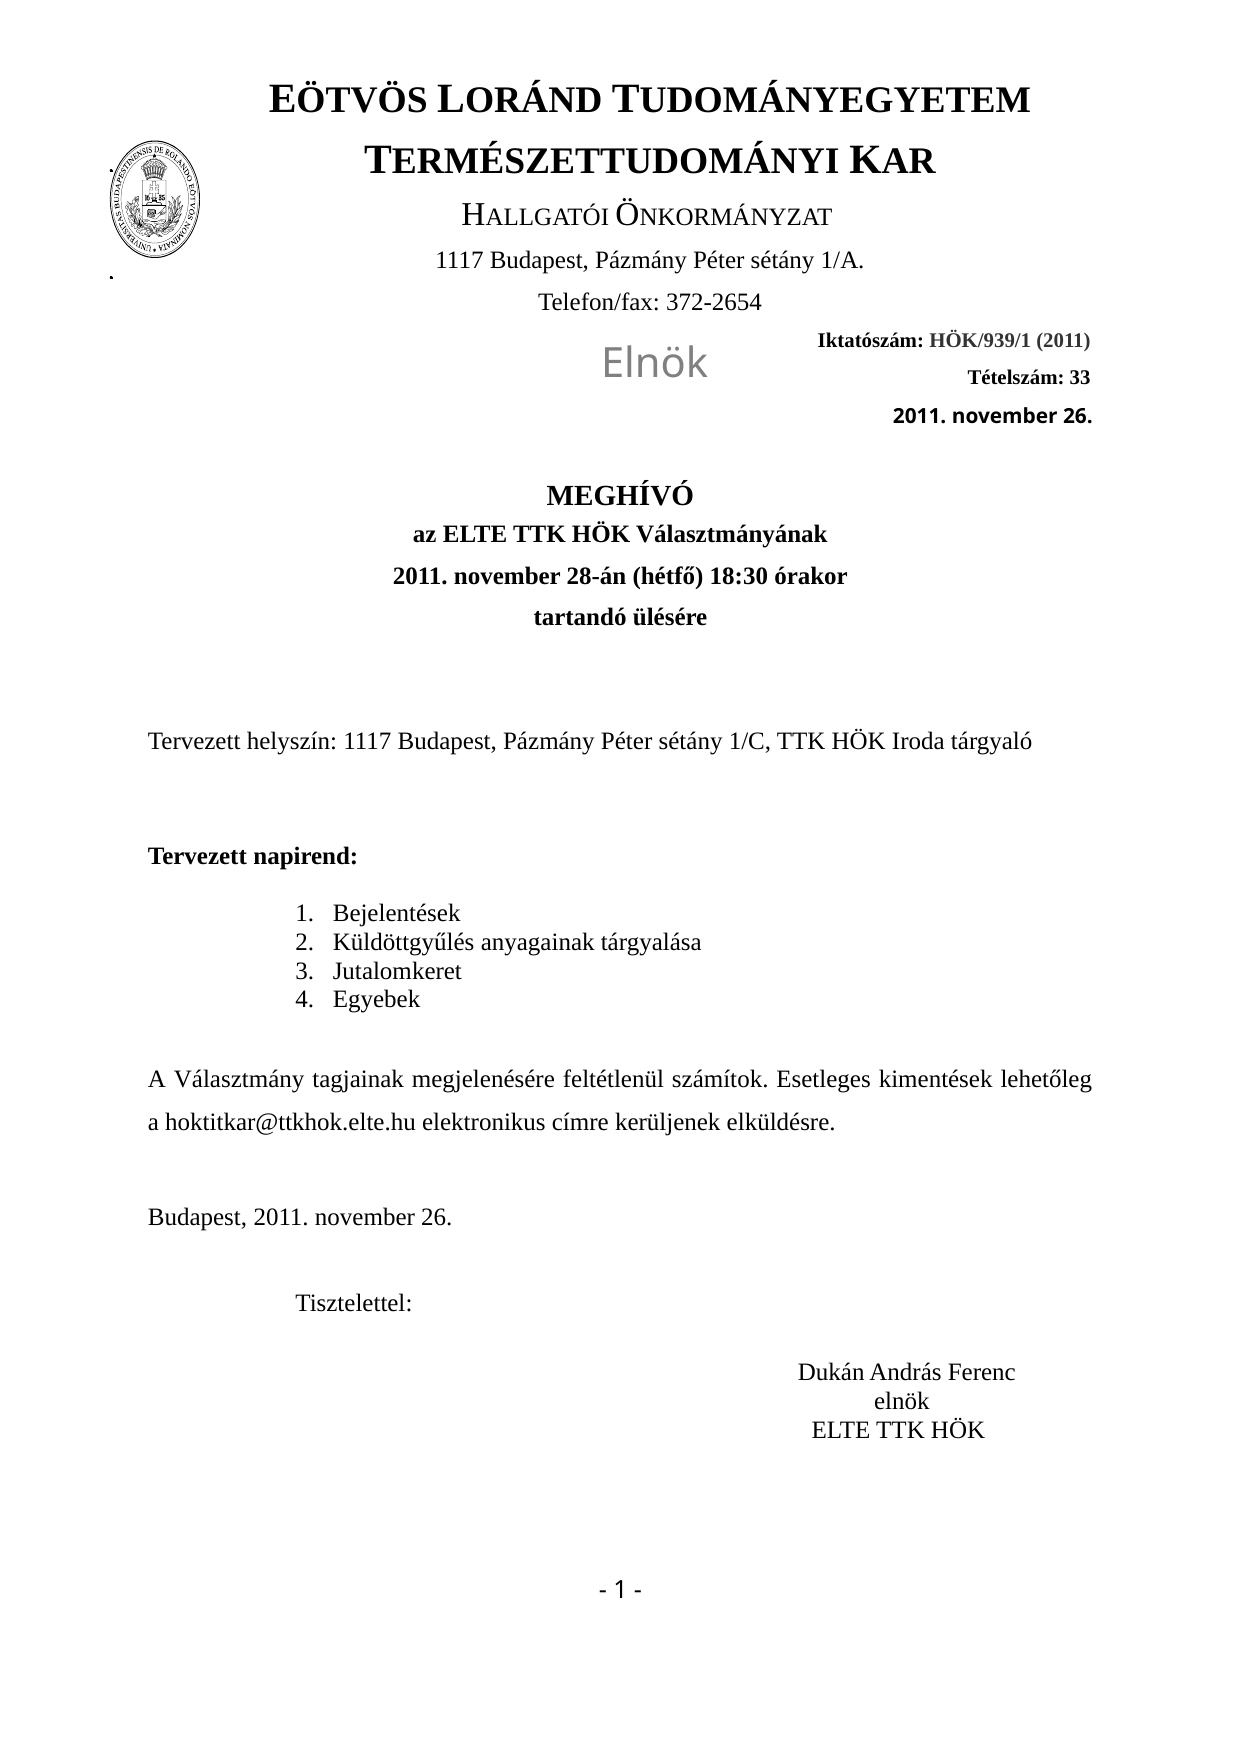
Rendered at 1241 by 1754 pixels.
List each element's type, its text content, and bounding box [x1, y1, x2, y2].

text 2011. november 28-án (hétfő) 18:30 órakor [148, 561, 1092, 589]
text Meghívó [148, 478, 1092, 511]
list Küldöttgyűlés anyagainak tárgyalása [295, 927, 1092, 956]
list Bejelentések [295, 898, 1092, 927]
text Dukán András Ferenc [748, 1357, 1048, 1386]
text elnök [738, 1386, 1089, 1415]
text Budapest, 2011. november 26. [148, 1202, 1092, 1230]
list Jutalomkeret [295, 956, 1092, 984]
text tartandó ülésére [148, 602, 1092, 631]
text ELTE TTK HÖK [738, 1415, 1089, 1444]
list Egyebek [295, 984, 1092, 1013]
text Tisztelettel: [221, 1288, 1092, 1317]
text A Választmány tagjainak megjelenésére feltétlenül számítok. Esetleges kimentések lehetőleg a hoktitkar@ttkhok.elte.hu elektronikus címre kerüljenek elküldésre. [148, 1064, 1092, 1136]
text Tervezett helyszín: 1117 Budapest, Pázmány Péter sétány 1/C, TTK HÖK Iroda tárgyaló [148, 726, 1092, 754]
text az ELTE TTK HÖK Választmányának [148, 519, 1092, 548]
text Tervezett napirend: [148, 841, 1092, 869]
